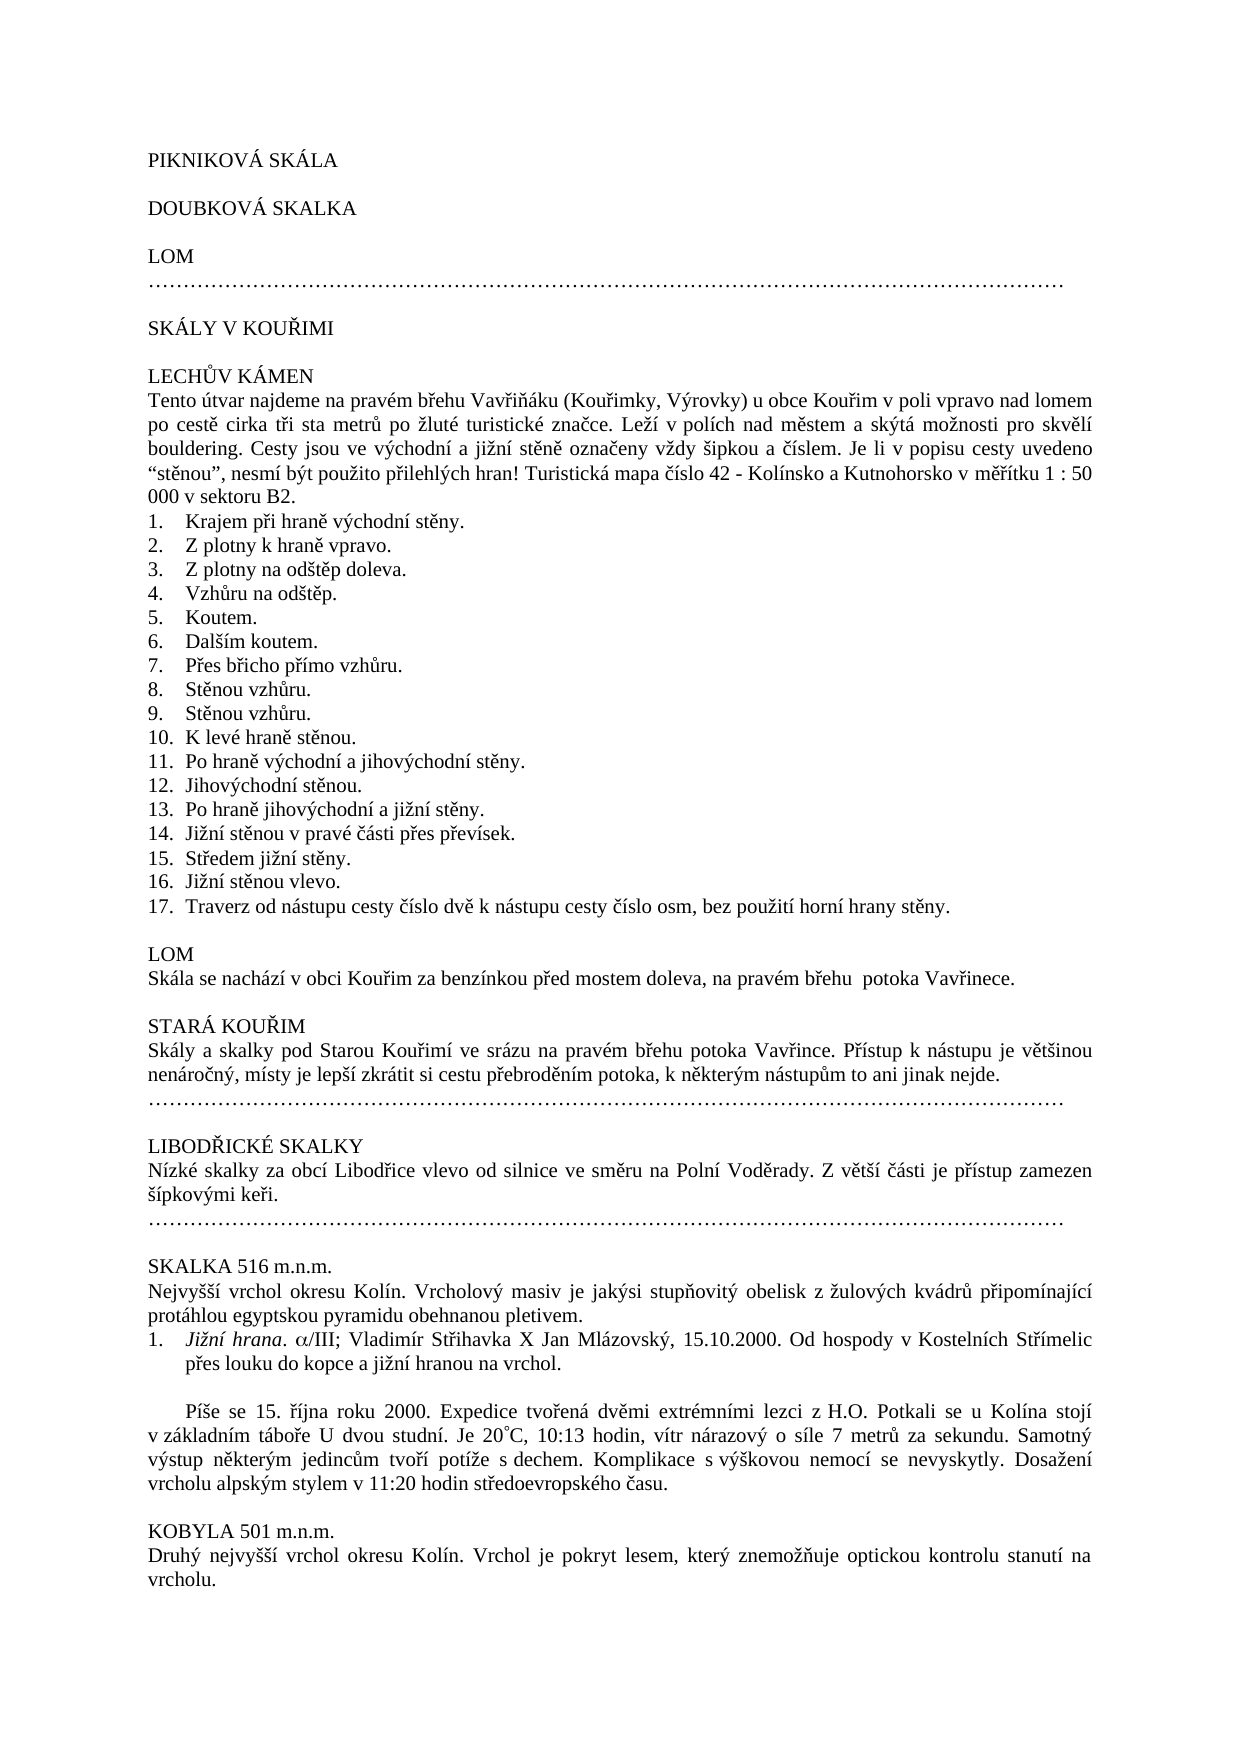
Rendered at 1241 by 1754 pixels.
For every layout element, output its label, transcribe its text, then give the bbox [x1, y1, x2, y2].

text …………………………………………………………………………………………………………………… [148, 1206, 1092, 1230]
text …………………………………………………………………………………………………………………… [148, 268, 1092, 292]
list Po hraně jihovýchodní a jižní stěny. [148, 797, 1092, 821]
text STARÁ KOUŘIM [148, 1014, 1092, 1038]
list Krajem při hraně východní stěny. [148, 508, 1092, 533]
title LECHŮV KÁMEN [148, 364, 1092, 388]
list Vzhůru na odštěp. [148, 581, 1092, 605]
text PIKNIKOVÁ SKÁLA [148, 148, 1092, 172]
list Stěnou vzhůru. [148, 677, 1092, 701]
list Z plotny na odštěp doleva. [148, 557, 1092, 581]
list Po hraně východní a jihovýchodní stěny. [148, 749, 1092, 773]
subtitle SKÁLY V KOUŘIMI [148, 316, 1092, 340]
list Jihovýchodní stěnou. [148, 773, 1092, 797]
text Druhý nejvyšší vrchol okresu Kolín. Vrchol je pokryt lesem, který znemožňuje optickou kontrolu stanutí na vrcholu. [148, 1543, 1092, 1591]
list K levé hraně stěnou. [148, 725, 1092, 749]
list Jižní hrana. /III; Vladimír Střihavka X Jan Mlázovský, 15.10.2000. Od hospody v Kostelních Střímelic přes louku do kopce a jižní hranou na vrchol. [148, 1327, 1092, 1375]
text Skála se nachází v obci Kouřim za benzínkou před mostem doleva, na pravém břehu potoka Vavřinece. [148, 966, 1092, 990]
text Nejvyšší vrchol okresu Kolín. Vrcholový masiv je jakýsi stupňovitý obelisk z žulových kvádrů připomínající protáhlou egyptskou pyramidu obehnanou pletivem. [148, 1278, 1092, 1327]
text Nízké skalky za obcí Libodřice vlevo od silnice ve směru na Polní Voděrady. Z větší části je přístup zamezen šípkovými keři. [148, 1158, 1092, 1206]
list Stěnou vzhůru. [148, 701, 1092, 725]
text DOUBKOVÁ SKALKA [148, 196, 1092, 220]
text …………………………………………………………………………………………………………………… [148, 1086, 1092, 1110]
list Traverz od nástupu cesty číslo dvě k nástupu cesty číslo osm, bez použití horní hrany stěny. [148, 893, 1092, 918]
list Středem jižní stěny. [148, 845, 1092, 869]
list Jižní stěnou v pravé části přes převísek. [148, 821, 1092, 845]
list Koutem. [148, 605, 1092, 629]
list Dalším koutem. [148, 629, 1092, 653]
text Tento útvar najdeme na pravém břehu Vavřiňáku (Kouřimky, Výrovky) u obce Kouřim v poli vpravo nad lomem po cestě cirka tři sta metrů po žluté turistické značce. Leží v polích nad městem a skýtá možnosti pro skvělí bouldering. Cesty jsou ve východní a jižní stěně označeny vždy šipkou a číslem. Je li v popisu cesty uvedeno “stěnou”, nesmí být použito přilehlých hran! Turistická mapa číslo 42 - Kolínsko a Kutnohorsko v měřítku 1 : 50 000 v sektoru B2. [148, 388, 1092, 508]
text LOM [148, 942, 1092, 966]
list Jižní stěnou vlevo. [148, 869, 1092, 893]
text Píše se 15. října roku 2000. Expedice tvořená dvěmi extrémními lezci z H.O. Potkali se u Kolína stojí v základním táboře U dvou studní. Je 20C, 10:13 hodin, vítr nárazový o síle 7 metrů za sekundu. Samotný výstup některým jedincům tvoří potíže s dechem. Komplikace s výškovou nemocí se nevyskytly. Dosažení vrcholu alpským stylem v 11:20 hodin středoevropského času. [148, 1399, 1092, 1495]
text LOM [148, 244, 1092, 268]
text LIBODŘICKÉ SKALKY [148, 1134, 1092, 1158]
text KOBYLA 501 m.n.m. [148, 1519, 1092, 1543]
list Z plotny k hraně vpravo. [148, 533, 1092, 557]
text Skály a skalky pod Starou Kouřimí ve srázu na pravém břehu potoka Vavřince. Přístup k nástupu je většinou nenáročný, místy je lepší zkrátit si cestu přebroděním potoka, k některým nástupům to ani jinak nejde. [148, 1038, 1092, 1086]
list Přes břicho přímo vzhůru. [148, 653, 1092, 677]
subtitle SKALKA 516 m.n.m. [148, 1254, 1092, 1278]
